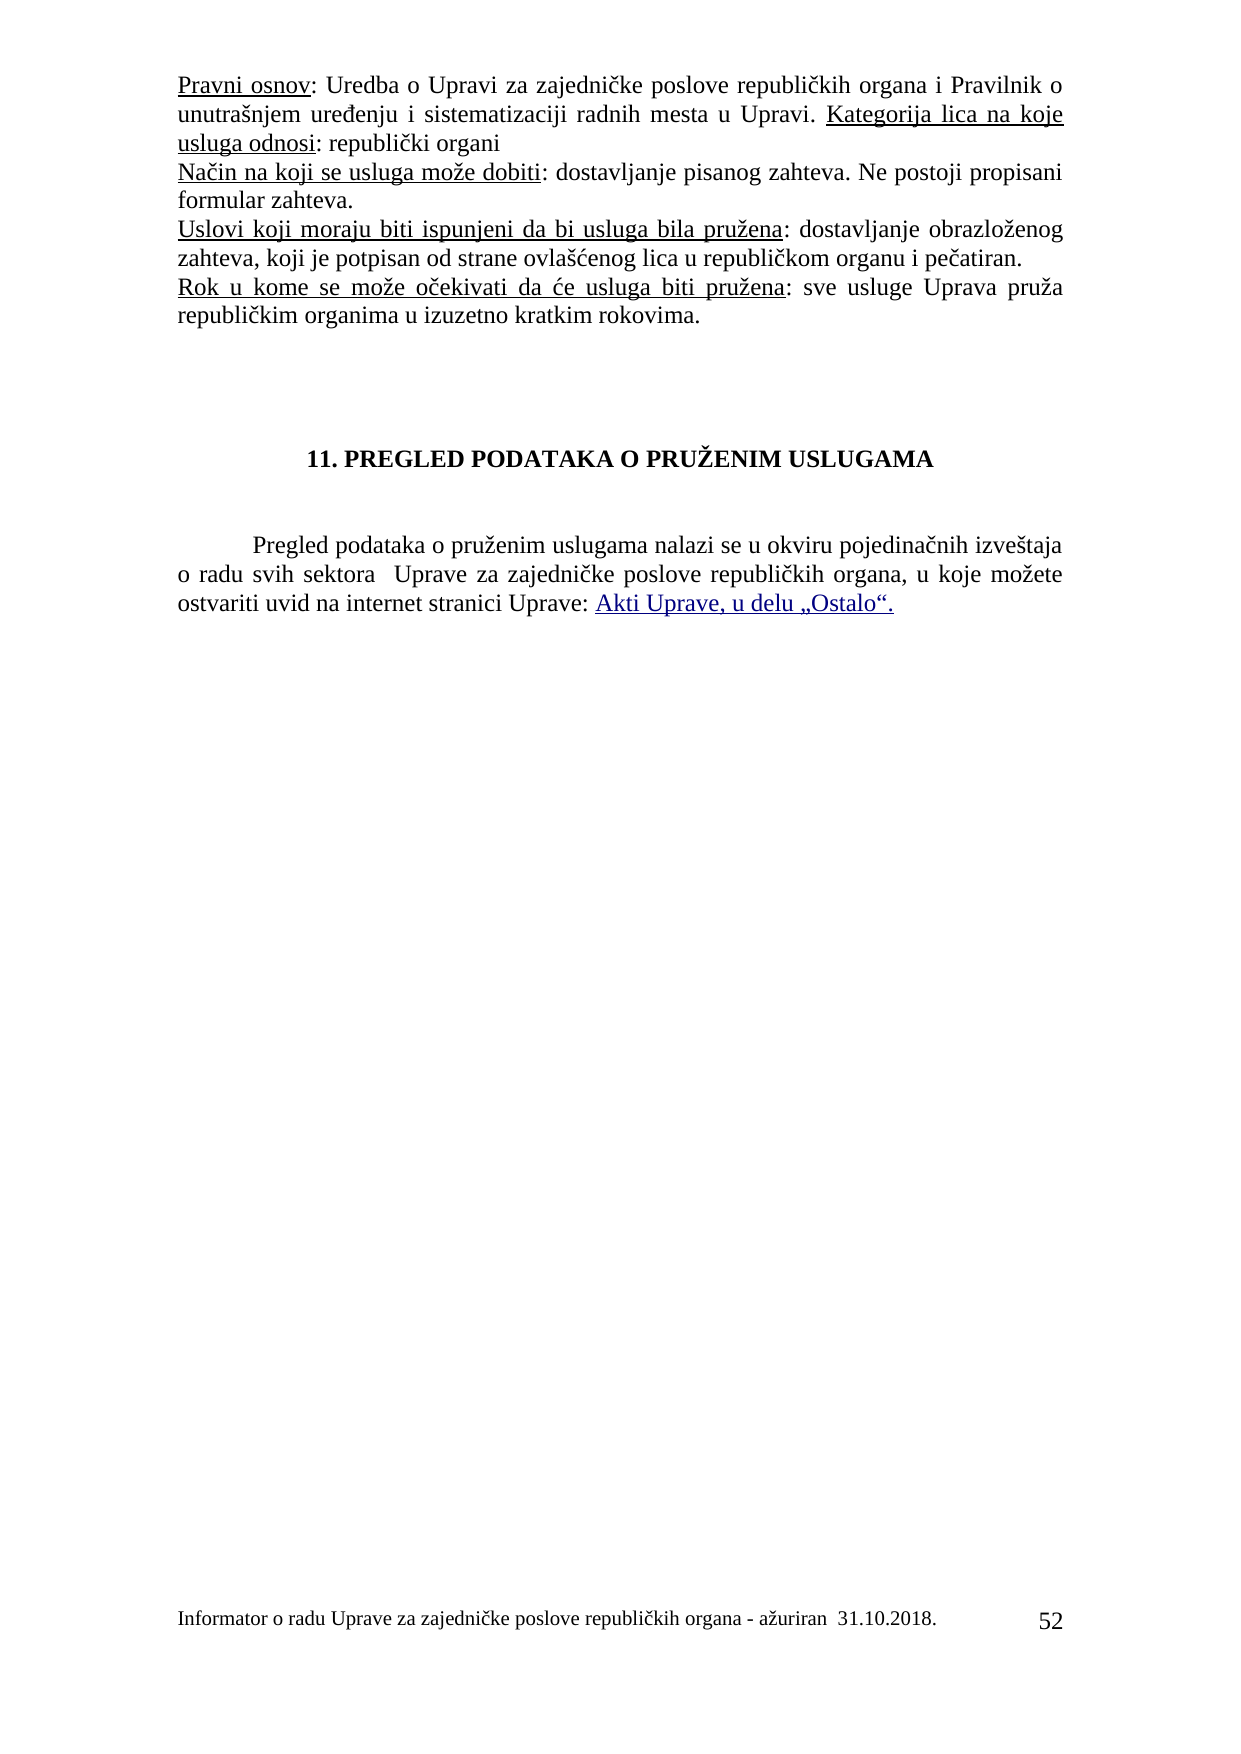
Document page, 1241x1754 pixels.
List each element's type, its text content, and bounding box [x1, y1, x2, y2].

text Pravni osnov: Uredba o Upravi za zajedničke poslove republičkih organa i Pravilnik o unutrašnjem uređenju i sistematizaciji radnih mesta u Upravi. Kategorija lica na koje usluga odnosi: republički organi [177, 70, 1063, 157]
text 11. PREGLED PODATAKA O PRUŽENIM USLUGAMA [177, 444, 1063, 473]
text Pregled podataka o pruženim uslugama nalazi se u okviru pojedinačnih izveštaja o radu svih sektora Uprave za zajedničke poslove republičkih organa, u koje možete ostvariti uvid na internet stranici Uprave: Akti Uprave, u delu „Ostalo“. [177, 530, 1063, 617]
text Rok u kome se može očekivati da će usluga biti pružena: sve usluge Uprava pruža republičkim organima u izuzetno kratkim rokovima. [177, 272, 1063, 329]
text Uslovi koji moraju biti ispunjeni da bi usluga bila pružena: dostavlјanje obrazloženog zahteva, koji je potpisan od strane ovlašćenog lica u republičkom organu i pečatiran. [177, 214, 1063, 272]
text Način na koji se usluga može dobiti: dostavlјanje pisanog zahteva. Ne postoji propisani formular zahteva. [177, 157, 1063, 214]
